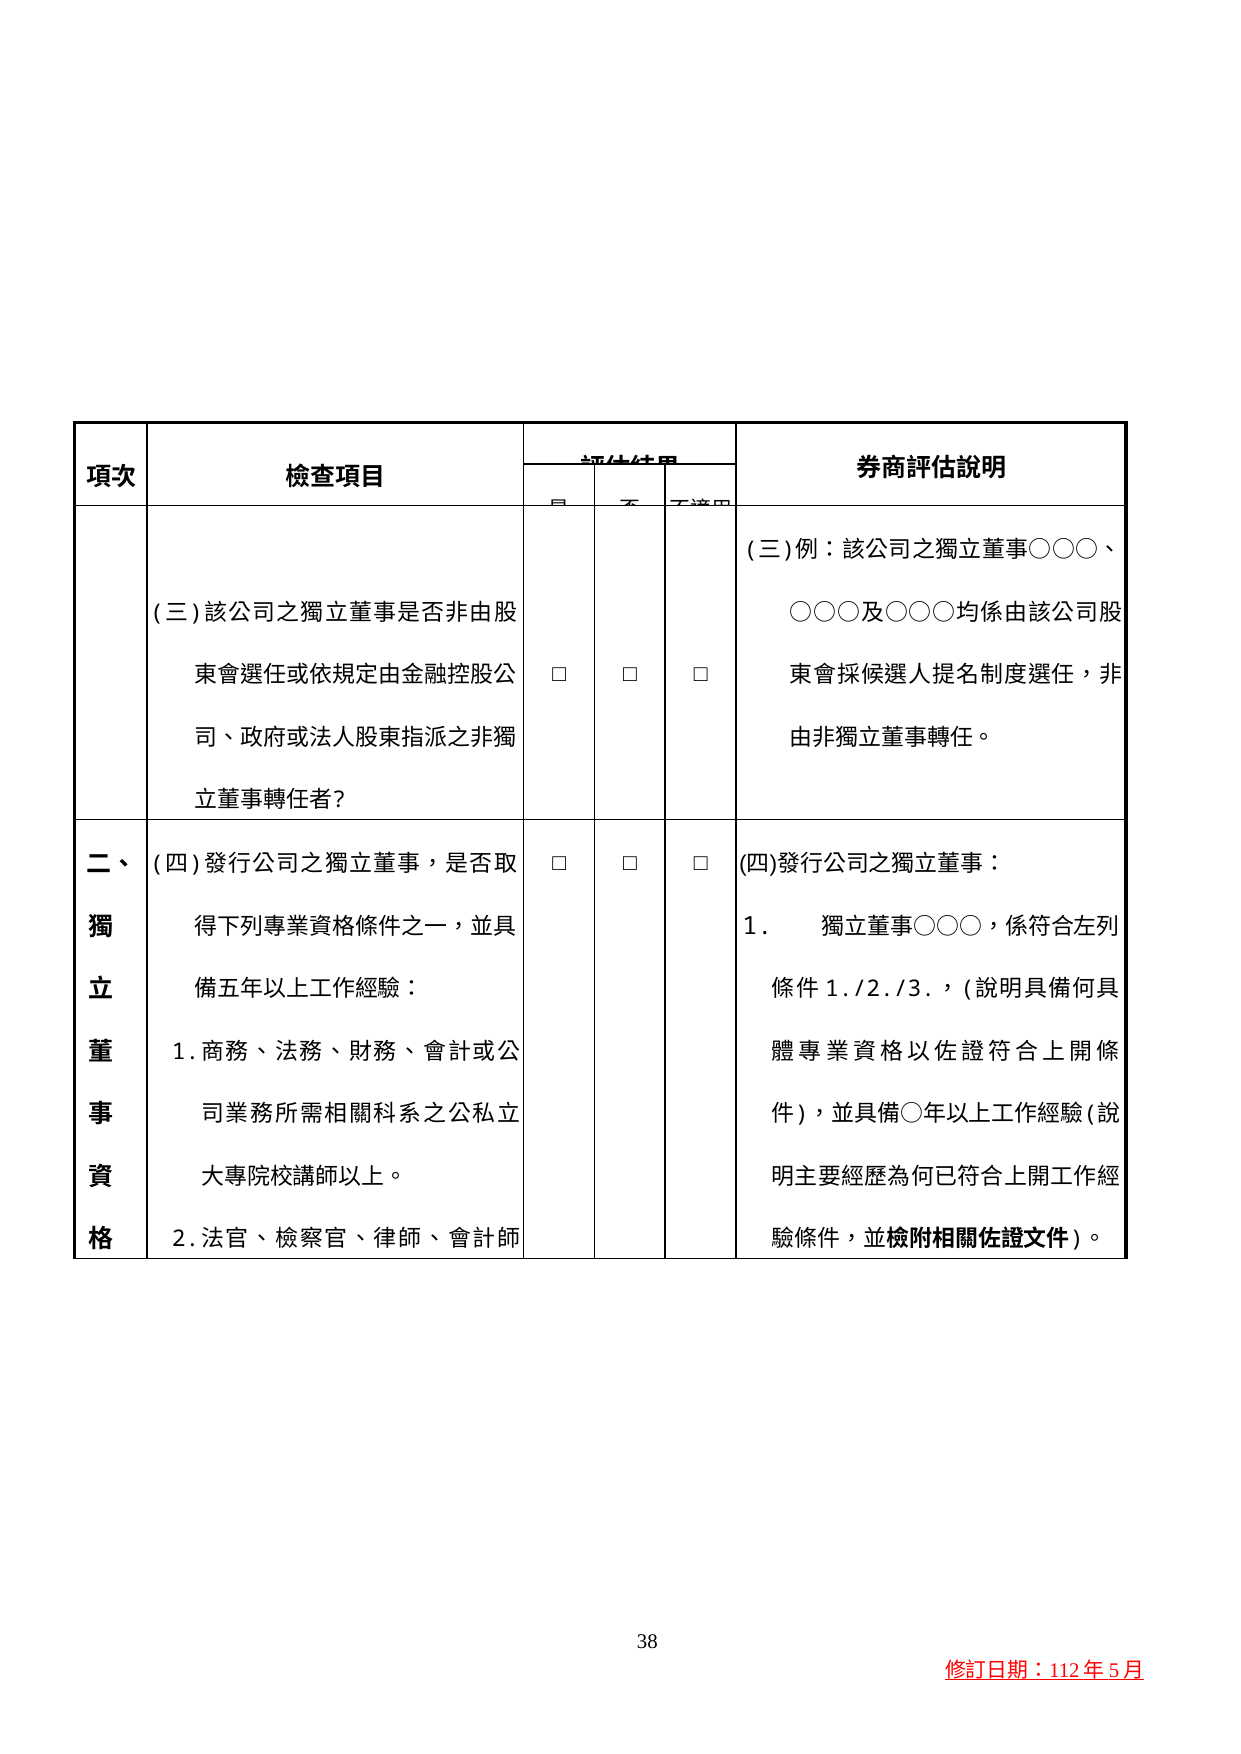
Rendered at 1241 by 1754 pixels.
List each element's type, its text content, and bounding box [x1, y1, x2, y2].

table_cell □ □ [595, 820, 664, 1258]
table_cell □ □ □ □ □ □ □ □ □ □ [595, 506, 664, 819]
table_cell (四)發行公司之獨立董事，是否取得下列專業資格條件之一，並具備五年以上工作經驗： 商務、法務、財務、會計或公司業務所需相關科系之公私立大專院校講師以上。 法官、檢察官、律師、會計師 [148, 820, 523, 1258]
table_cell □ □ □ □ □ □ □ □ □ □ [666, 506, 735, 819]
table_header 券商評估說明 (至少應填製下列預設文字格式內容) [737, 424, 1124, 504]
table_cell □ □ □ □ □ □ □ □ □ □ [524, 506, 594, 819]
table_cell □ □ [524, 820, 594, 1258]
table_cell [76, 506, 146, 819]
table_cell (四)發行公司之獨立董事： 獨立董事○○○，係符合左列條件1./2./3.，(說明具備何具體專業資格以佐證符合上開條件)，並具備○年以上工作經驗(說明主要經歷為何已符合上開工作經驗條件，並檢附相關佐證文件)。 獨立董事○○○，係符合左列條件1./2./3.，(說明具備何具體專業資格以佐證符合上開條件)，並具備○年以上工作經驗(說明主要經歷為何已符合上開工作經驗條件，並檢附相關佐證文件)。 獨立董事○○○，係符合左列條件1./2./3.，(說明具備何具體專業資格以佐證符合上開條件)，並具備○年以上工作經驗(說明主要經歷為何已符合上開工作經驗條件，並檢附相關佐證文件)。 說明評估程序及結論。 [737, 820, 1124, 1258]
table_cell 發行公司章程係經○○年○○月○○日股東會決議通過，其章程第○條已規定…(例：設置獨立董事○人，且不少於董事席次之五分之一)。(依據公司治理問答集，章程應以下列方式之一載明：1.獨立董事人數不得少於二人，且不得少於董事席次五分之一。2.獨立董事名額○人。3.獨立董事名額○人至○人) 獨立董事之選任程序 1.發行公司章程第○條已規定獨立董事之選舉係採候選人提名制。 2.發行公司股東會前之停止過戶期間為○○年○○月○○日~○○月○○日，該公司已於○○年○○月○○日公告受理獨立董事候選人提名相關事項。受理提名期間為○○年○○月○○日~○○月○○日。 3.經檢視…….，發行公司之獨立董事候選人係由○○○提出，其提名人數為○人，未有超過獨立董事應選名額之情事。 4.經檢視…，股東或董事會提供推薦候選人名單時，已敘明被提名人姓名、學歷及經歷，並檢附被提名人符合獨立董事設置辦法之文件及其他證明文件。 例：獨立董事○○○係國立○○大學○○系教授，已於○年○月○日(受理提名期間截止前)，取得○○大學核准文件。(註1) 5.發行公司係於○○年○○月○○日董事會(或其他召集權人)審查本次選任獨立董事候選人應具備之條件。 6.發行公司依前項規定列入之獨立董事候選人○○○，已連續擔任該公司獨立董事任期達三屆，該公司已於○○年○○月○○日公告繼續提名其擔任獨立董事之理由，並於○○年○○月○○日股東會選任時向股東說明前開理由。(或敘明發行公司之獨立董事候選人無左列情事) 7.發行公司之非獨立董事及獨立董事均係於○○年○○月○○日股東會選任，且選任時係分別計算當選名額。經檢視…其選舉方式係依公司法第198條規定辦理。 8.發行公司已設置審計委員會，其獨立董事○○○曾任…，具備會計或財務專長。 (三)例：該公司之獨立董事○○○、○○○及○○○均係由該公司股東會採候選人提名制度選任，非由非獨立董事轉任。 [737, 506, 1124, 819]
table_header 檢查項目 [148, 424, 523, 504]
table_cell □ □ [666, 820, 735, 1258]
table_cell 不適用 [666, 465, 735, 504]
table_header 項次 [76, 424, 146, 504]
table_cell 二、 獨 立 董 事 資 格 [76, 820, 146, 1258]
table_cell 是 [524, 465, 594, 504]
table_cell (三)該公司之獨立董事是否非由股東會選任或依規定由金融控股公司、政府或法人股東指派之非獨立董事轉任者? [148, 506, 523, 819]
table_header 評估結果 [524, 424, 735, 463]
table_cell 否 [595, 465, 664, 504]
